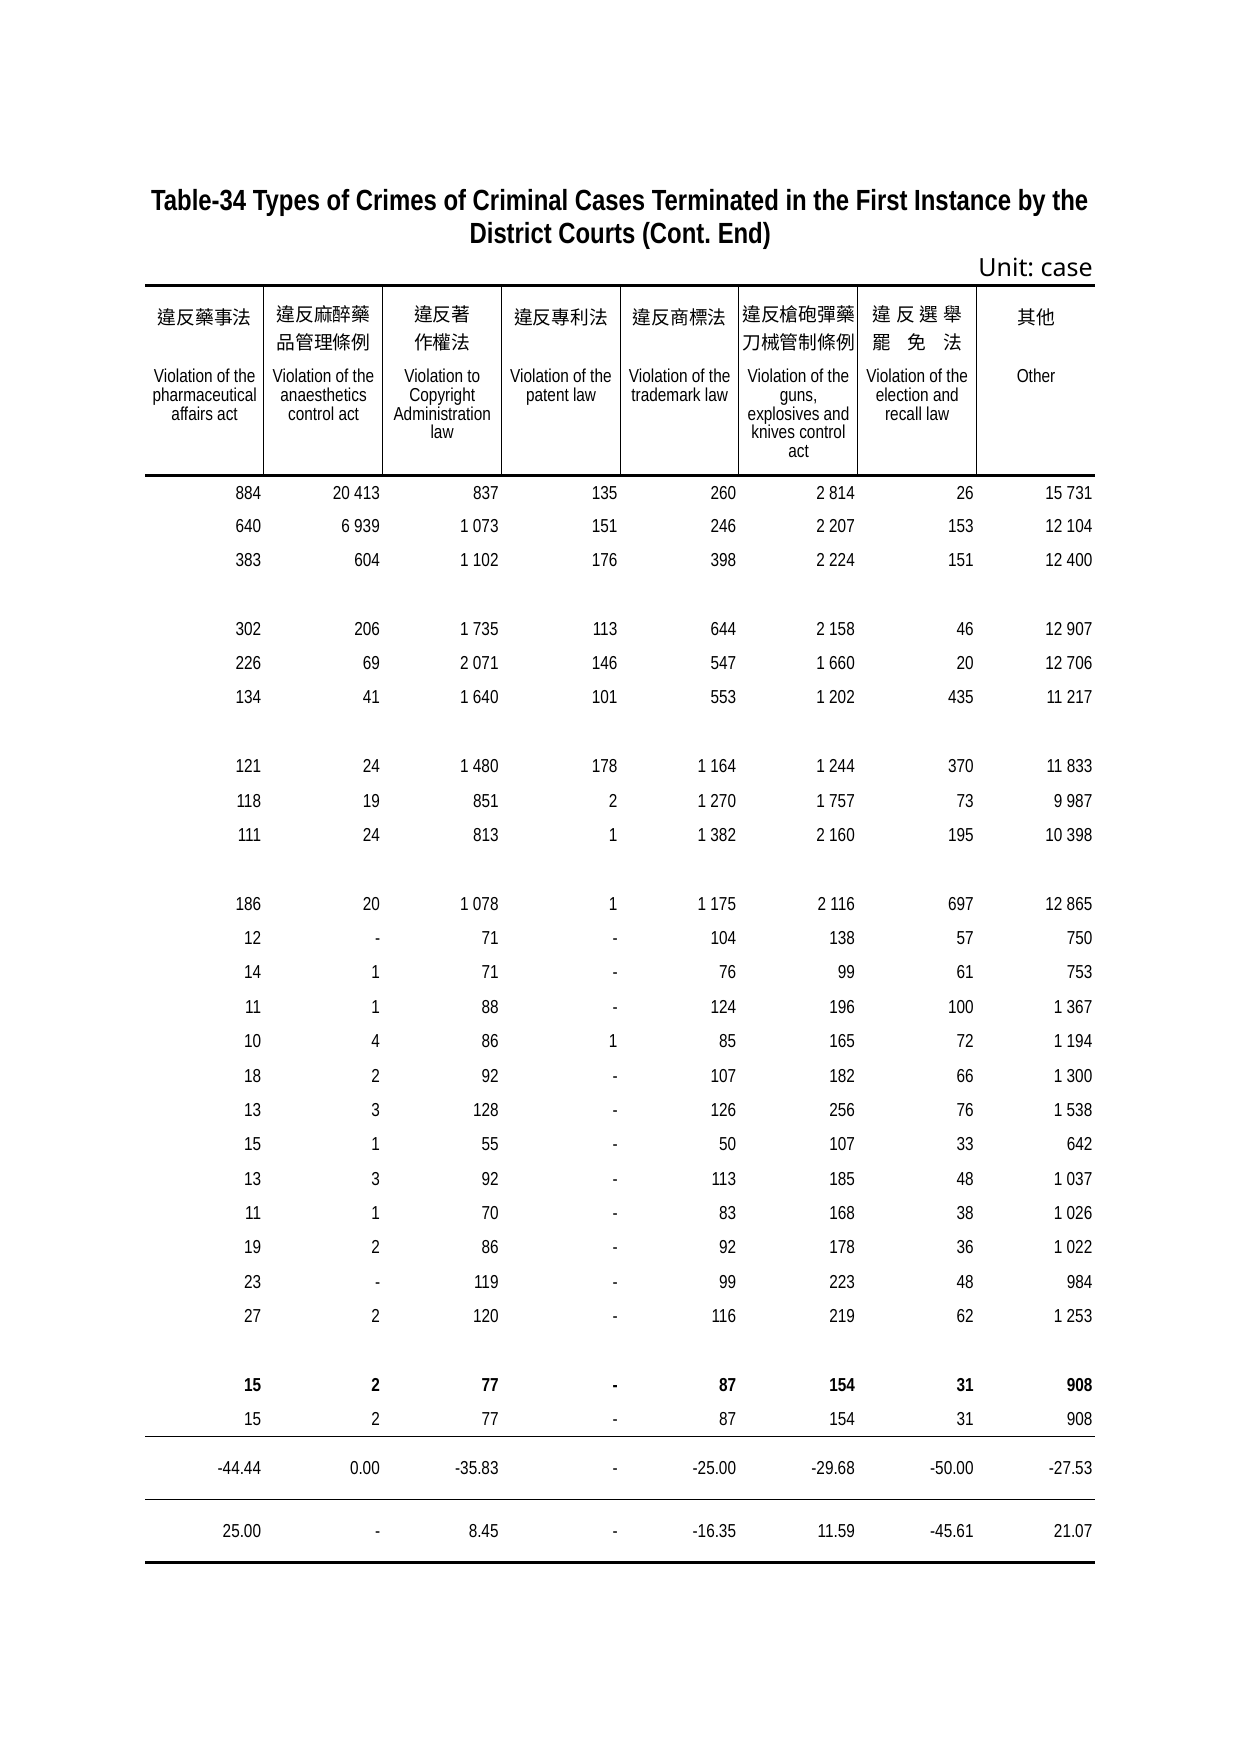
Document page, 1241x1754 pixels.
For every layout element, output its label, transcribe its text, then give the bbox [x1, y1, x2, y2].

table_cell 23 [145, 1264, 264, 1299]
table_cell 644 [620, 611, 739, 646]
table_cell - [501, 1264, 620, 1299]
table_cell 1 300 [976, 1058, 1095, 1092]
table_cell [620, 577, 739, 611]
table_header 違反專利法 [502, 287, 620, 367]
table_cell 33 [858, 1127, 976, 1161]
table_cell 2 224 [739, 543, 858, 577]
table_cell 1 367 [976, 989, 1095, 1024]
table_cell 837 [383, 477, 501, 508]
table_cell - [501, 955, 620, 989]
table_cell 135 [501, 477, 620, 508]
table_cell 26 [858, 477, 976, 508]
table_cell [620, 1333, 739, 1367]
table_header 違反藥事法 [145, 287, 263, 367]
table_cell [858, 1333, 976, 1367]
table_cell 124 [620, 989, 739, 1024]
table_cell [976, 714, 1095, 749]
table_cell Other [977, 368, 1095, 471]
table_cell 31 [858, 1368, 976, 1402]
table_cell 1 037 [976, 1161, 1095, 1196]
table_cell 113 [501, 611, 620, 646]
table_cell 176 [501, 543, 620, 577]
table_cell - [501, 1402, 620, 1436]
table_cell 20 [858, 646, 976, 680]
table_cell 77 [383, 1368, 501, 1402]
table_cell 77 [383, 1402, 501, 1436]
text Table-34 Types of Crimes of Criminal Cases Terminated in the First Instance by the District Courts (Cont. End) [148, 183, 1092, 250]
table_cell 13 [145, 1161, 264, 1196]
table_cell 750 [976, 921, 1095, 955]
table_cell 83 [620, 1196, 739, 1230]
table_cell 908 [976, 1368, 1095, 1402]
table_cell 2 [264, 1402, 383, 1436]
table_cell [739, 852, 858, 886]
table_cell 2 [264, 1299, 383, 1333]
table_cell 12 865 [976, 886, 1095, 921]
table_cell 31 [858, 1402, 976, 1436]
table_cell 2 207 [739, 508, 858, 542]
table_cell 118 [145, 783, 264, 817]
table_cell 76 [858, 1093, 976, 1127]
table_cell 178 [501, 749, 620, 783]
table_cell 12 400 [976, 543, 1095, 577]
table_cell 3 [264, 1161, 383, 1196]
table_cell 48 [858, 1264, 976, 1299]
table_cell [383, 714, 501, 749]
table_cell [858, 714, 976, 749]
table_cell 4 [264, 1024, 383, 1058]
table_cell 126 [620, 1093, 739, 1127]
table_cell 182 [739, 1058, 858, 1092]
table_cell 435 [858, 680, 976, 714]
table_cell 370 [858, 749, 976, 783]
table_cell 219 [739, 1299, 858, 1333]
table_cell 2 814 [739, 477, 858, 508]
table_cell 15 [145, 1402, 264, 1436]
table_cell 1 [264, 1127, 383, 1161]
table_cell 153 [858, 508, 976, 542]
table_cell 11 833 [976, 749, 1095, 783]
table_cell - [501, 989, 620, 1024]
table_cell 1 073 [383, 508, 501, 542]
table_cell [976, 577, 1095, 611]
table_cell 8.45 [383, 1500, 501, 1561]
table_cell 1 102 [383, 543, 501, 577]
table_cell 1 382 [620, 818, 739, 852]
table_cell 61 [858, 955, 976, 989]
table_cell 86 [383, 1230, 501, 1264]
table_cell - [501, 921, 620, 955]
table_cell 19 [145, 1230, 264, 1264]
table_header 其他 [977, 287, 1095, 367]
table_cell 1 194 [976, 1024, 1095, 1058]
table_cell 104 [620, 921, 739, 955]
table_cell 168 [739, 1196, 858, 1230]
table_cell 99 [739, 955, 858, 989]
table_cell 1 735 [383, 611, 501, 646]
table_cell 18 [145, 1058, 264, 1092]
table_cell 851 [383, 783, 501, 817]
table_cell - [264, 921, 383, 955]
table_cell 1 [264, 1196, 383, 1230]
table_cell 87 [620, 1368, 739, 1402]
table_cell 12 706 [976, 646, 1095, 680]
table_cell Violation of the election and recall law [858, 368, 976, 471]
table_cell [501, 577, 620, 611]
table_cell 2 160 [739, 818, 858, 852]
table_cell [145, 1333, 264, 1367]
table_cell 11.59 [739, 1500, 858, 1561]
table_cell 1 [264, 989, 383, 1024]
table_cell [501, 714, 620, 749]
table_cell 2 [501, 783, 620, 817]
table_cell -45.61 [858, 1500, 976, 1561]
table_cell 1 [501, 1024, 620, 1058]
table_cell 226 [145, 646, 264, 680]
table_cell 107 [739, 1127, 858, 1161]
table_header 違反槍砲彈藥刀械管制條例 [739, 287, 857, 367]
table_cell 69 [264, 646, 383, 680]
table_cell 111 [145, 818, 264, 852]
table_cell 73 [858, 783, 976, 817]
table_cell 20 [264, 886, 383, 921]
table_cell 165 [739, 1024, 858, 1058]
table_cell - [501, 1127, 620, 1161]
table_cell 2 116 [739, 886, 858, 921]
table_cell 1 [264, 955, 383, 989]
table_cell 113 [620, 1161, 739, 1196]
table_cell 1 660 [739, 646, 858, 680]
table_cell 36 [858, 1230, 976, 1264]
table_cell 116 [620, 1299, 739, 1333]
table_cell 1 480 [383, 749, 501, 783]
table_cell 85 [620, 1024, 739, 1058]
table_cell 9 987 [976, 783, 1095, 817]
table_cell 151 [501, 508, 620, 542]
table_cell -25.00 [620, 1437, 739, 1499]
table_cell 178 [739, 1230, 858, 1264]
table_cell 88 [383, 989, 501, 1024]
table_cell 11 [145, 989, 264, 1024]
table_cell 640 [145, 508, 264, 542]
table_cell 1 244 [739, 749, 858, 783]
table_cell 2 071 [383, 646, 501, 680]
table_cell [739, 714, 858, 749]
table_cell 41 [264, 680, 383, 714]
table_cell [620, 714, 739, 749]
table_cell 1 538 [976, 1093, 1095, 1127]
table_cell Violation of the anaesthetics control act [264, 368, 382, 471]
table_cell Violation to Copyright Administration law [383, 368, 501, 471]
text Unit: case [148, 250, 1092, 284]
table_cell 908 [976, 1402, 1095, 1436]
table_cell - [264, 1500, 383, 1561]
table_cell 2 [264, 1368, 383, 1402]
table_cell 66 [858, 1058, 976, 1092]
table_cell - [501, 1058, 620, 1092]
table_cell 25.00 [145, 1500, 264, 1561]
table_cell 24 [264, 749, 383, 783]
table_cell [145, 714, 264, 749]
table_cell 154 [739, 1368, 858, 1402]
table_cell [383, 1333, 501, 1367]
table_cell 984 [976, 1264, 1095, 1299]
table_cell 753 [976, 955, 1095, 989]
table_cell [858, 577, 976, 611]
table_cell [501, 852, 620, 886]
table_cell 3 [264, 1093, 383, 1127]
table_cell 186 [145, 886, 264, 921]
table_cell 604 [264, 543, 383, 577]
table_header 違反商標法 [621, 287, 738, 367]
table_cell - [501, 1093, 620, 1127]
table_cell 55 [383, 1127, 501, 1161]
table_cell 1 175 [620, 886, 739, 921]
table_cell -27.53 [976, 1437, 1095, 1499]
table_cell 206 [264, 611, 383, 646]
table_cell 92 [383, 1161, 501, 1196]
table_cell 246 [620, 508, 739, 542]
table_cell 1 253 [976, 1299, 1095, 1333]
table_cell [264, 577, 383, 611]
table_cell - [501, 1437, 620, 1499]
table_cell 107 [620, 1058, 739, 1092]
table_cell 21.07 [976, 1500, 1095, 1561]
table_cell [858, 852, 976, 886]
table_cell 19 [264, 783, 383, 817]
table_header 違反著 作權法 [383, 287, 501, 367]
table_cell 99 [620, 1264, 739, 1299]
table_header 違反選舉 罷免法 [858, 287, 976, 367]
table_cell [501, 1333, 620, 1367]
table_cell 71 [383, 921, 501, 955]
table_cell 553 [620, 680, 739, 714]
table_cell 50 [620, 1127, 739, 1161]
table_cell 76 [620, 955, 739, 989]
table_cell [383, 852, 501, 886]
table_cell 128 [383, 1093, 501, 1127]
table_cell 48 [858, 1161, 976, 1196]
table_cell -16.35 [620, 1500, 739, 1561]
table_cell 697 [858, 886, 976, 921]
table_cell 57 [858, 921, 976, 955]
table_cell 46 [858, 611, 976, 646]
table_cell 12 [145, 921, 264, 955]
table_cell 27 [145, 1299, 264, 1333]
table_cell 1 022 [976, 1230, 1095, 1264]
table_cell - [501, 1368, 620, 1402]
table_header 違反麻醉藥 品管理條例 [264, 287, 382, 367]
table_cell 383 [145, 543, 264, 577]
table_cell -44.44 [145, 1437, 264, 1499]
table_cell 1 [501, 818, 620, 852]
table_cell 72 [858, 1024, 976, 1058]
table_cell 1 202 [739, 680, 858, 714]
table_cell 86 [383, 1024, 501, 1058]
table_cell 2 [264, 1058, 383, 1092]
table_cell [739, 1333, 858, 1367]
table_cell 15 [145, 1368, 264, 1402]
table_cell 1 026 [976, 1196, 1095, 1230]
table_cell Violation of the trademark law [621, 368, 738, 471]
table_cell -35.83 [383, 1437, 501, 1499]
table_cell 1 078 [383, 886, 501, 921]
table_cell 884 [145, 477, 264, 508]
table_cell 62 [858, 1299, 976, 1333]
table_cell [739, 577, 858, 611]
table_cell 15 [145, 1127, 264, 1161]
table_cell 1 757 [739, 783, 858, 817]
table_cell [383, 577, 501, 611]
table_cell 14 [145, 955, 264, 989]
table_cell 134 [145, 680, 264, 714]
table_cell 10 [145, 1024, 264, 1058]
table_cell 195 [858, 818, 976, 852]
table_cell 2 158 [739, 611, 858, 646]
table_cell 12 104 [976, 508, 1095, 542]
table_cell 38 [858, 1196, 976, 1230]
table_cell 302 [145, 611, 264, 646]
table_cell 6 939 [264, 508, 383, 542]
table_cell 398 [620, 543, 739, 577]
table_cell 11 [145, 1196, 264, 1230]
table_cell 196 [739, 989, 858, 1024]
table_cell 20 413 [264, 477, 383, 508]
table_cell [264, 1333, 383, 1367]
table_cell Violation of the guns, explosives and knives control act [739, 368, 857, 471]
table_cell 70 [383, 1196, 501, 1230]
table_cell 547 [620, 646, 739, 680]
table_cell 71 [383, 955, 501, 989]
table_cell - [501, 1196, 620, 1230]
table_cell 1 [501, 886, 620, 921]
table_cell 87 [620, 1402, 739, 1436]
table_cell Violation of the pharmaceutical affairs act [145, 368, 263, 471]
table_cell 101 [501, 680, 620, 714]
table_cell 1 640 [383, 680, 501, 714]
table_cell 2 [264, 1230, 383, 1264]
table_cell 12 907 [976, 611, 1095, 646]
table_cell [976, 1333, 1095, 1367]
table_cell - [264, 1264, 383, 1299]
table_cell 11 217 [976, 680, 1095, 714]
table_cell 119 [383, 1264, 501, 1299]
table_cell - [501, 1500, 620, 1561]
table_cell 260 [620, 477, 739, 508]
table_cell 138 [739, 921, 858, 955]
table_cell 100 [858, 989, 976, 1024]
table_cell -29.68 [739, 1437, 858, 1499]
table_cell 10 398 [976, 818, 1095, 852]
table_cell Violation of the patent law [502, 368, 620, 471]
table_cell 256 [739, 1093, 858, 1127]
table_cell 24 [264, 818, 383, 852]
table_cell 15 731 [976, 477, 1095, 508]
table_cell 92 [620, 1230, 739, 1264]
table_cell [264, 714, 383, 749]
table_cell [145, 852, 264, 886]
table_cell 813 [383, 818, 501, 852]
table_cell [145, 577, 264, 611]
table_cell -50.00 [858, 1437, 976, 1499]
table_cell 1 270 [620, 783, 739, 817]
table_cell 92 [383, 1058, 501, 1092]
table_cell - [501, 1230, 620, 1264]
table_cell [264, 852, 383, 886]
table_cell 1 164 [620, 749, 739, 783]
table_cell 146 [501, 646, 620, 680]
table_cell - [501, 1161, 620, 1196]
table_cell - [501, 1299, 620, 1333]
table_cell 0.00 [264, 1437, 383, 1499]
table_cell 223 [739, 1264, 858, 1299]
table_cell 121 [145, 749, 264, 783]
table_cell 120 [383, 1299, 501, 1333]
table_cell 642 [976, 1127, 1095, 1161]
table_cell 185 [739, 1161, 858, 1196]
table_cell 13 [145, 1093, 264, 1127]
table_cell [620, 852, 739, 886]
table_cell 151 [858, 543, 976, 577]
table_cell [976, 852, 1095, 886]
table_cell 154 [739, 1402, 858, 1436]
